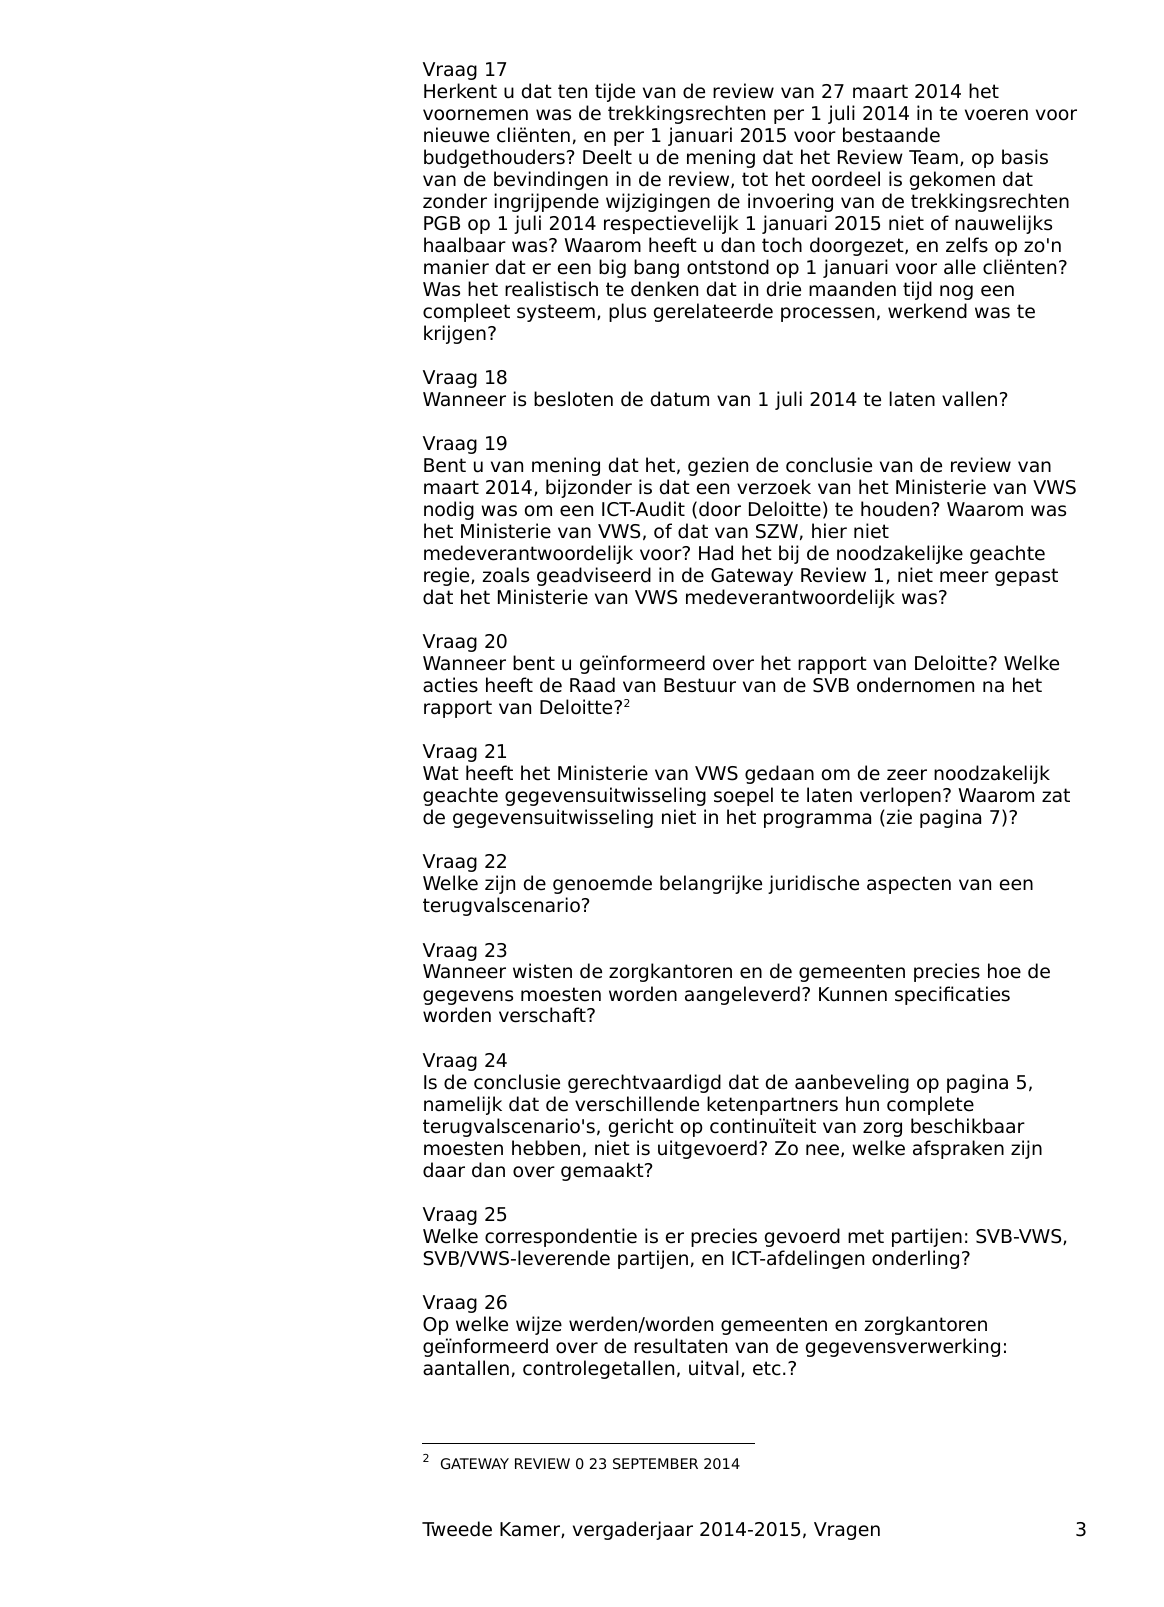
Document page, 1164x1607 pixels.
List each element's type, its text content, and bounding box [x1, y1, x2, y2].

text Wanneer is besloten de datum van 1 juli 2014 te laten vallen? [422, 389, 1087, 411]
text Bent u van mening dat het, gezien de conclusie van de review van maart 2014, bijzonder is dat een verzoek van het Ministerie van VWS nodig was om een ICT-Audit (door Deloitte) te houden? Waarom was het Ministerie van VWS, of dat van SZW, hier niet medeverantwoordelijk voor? Had het bij de noodzakelijke geachte regie, zoals geadviseerd in de Gateway Review 1, niet meer gepast dat het Ministerie van VWS medeverantwoordelijk was? [422, 455, 1087, 609]
text Wanneer bent u geïnformeerd over het rapport van Deloitte? Welke acties heeft de Raad van Bestuur van de SVB ondernomen na het rapport van Deloitte? [422, 653, 1087, 719]
text GATEWAY REVIEW 0 23 SEPTEMBER 2014 [422, 1452, 1087, 1474]
text Welke correspondentie is er precies gevoerd met partijen: SVB-VWS, SVB/VWS-leverende partijen, en ICT-afdelingen onderling? [422, 1226, 1087, 1269]
text Vraag 25 [422, 1204, 1087, 1226]
text Wanneer wisten de zorgkantoren en de gemeenten precies hoe de gegevens moesten worden aangeleverd? Kunnen specificaties worden verschaft? [422, 961, 1087, 1027]
text Vraag 23 [422, 939, 1087, 961]
text Vraag 21 [422, 741, 1087, 763]
text Vraag 19 [422, 433, 1087, 455]
text Vraag 22 [422, 851, 1087, 873]
text Vraag 26 [422, 1292, 1087, 1314]
text Welke zijn de genoemde belangrijke juridische aspecten van een terugvalscenario? [422, 873, 1087, 917]
text Wat heeft het Ministerie van VWS gedaan om de zeer noodzakelijk geachte gegevensuitwisseling soepel te laten verlopen? Waarom zat de gegevensuitwisseling niet in het programma (zie pagina 7)? [422, 763, 1087, 829]
text Vraag 18 [422, 367, 1087, 389]
text Vraag 17 [422, 59, 1087, 81]
text Is de conclusie gerechtvaardigd dat de aanbeveling op pagina 5, namelijk dat de verschillende ketenpartners hun complete terugvalscenario's, gericht op continuïteit van zorg beschikbaar moesten hebben, niet is uitgevoerd? Zo nee, welke afspraken zijn daar dan over gemaakt? [422, 1072, 1087, 1181]
text Vraag 20 [422, 631, 1087, 653]
text Vraag 24 [422, 1049, 1087, 1072]
text Op welke wijze werden/worden gemeenten en zorgkantoren geïnformeerd over de resultaten van de gegevensverwerking: aantallen, controlegetallen, uitval, etc.? [422, 1314, 1087, 1380]
text Herkent u dat ten tijde van de review van 27 maart 2014 het voornemen was de trekkingsrechten per 1 juli 2014 in te voeren voor nieuwe cliënten, en per 1 januari 2015 voor bestaande budgethouders? Deelt u de mening dat het Review Team, op basis van de bevindingen in de review, tot het oordeel is gekomen dat zonder ingrijpende wijzigingen de invoering van de trekkingsrechten PGB op 1 juli 2014 respectievelijk 1 januari 2015 niet of nauwelijks haalbaar was? Waarom heeft u dan toch doorgezet, en zelfs op zo'n manier dat er een big bang ontstond op 1 januari voor alle cliënten? Was het realistisch te denken dat in drie maanden tijd nog een compleet systeem, plus gerelateerde processen, werkend was te krijgen? [422, 81, 1087, 345]
